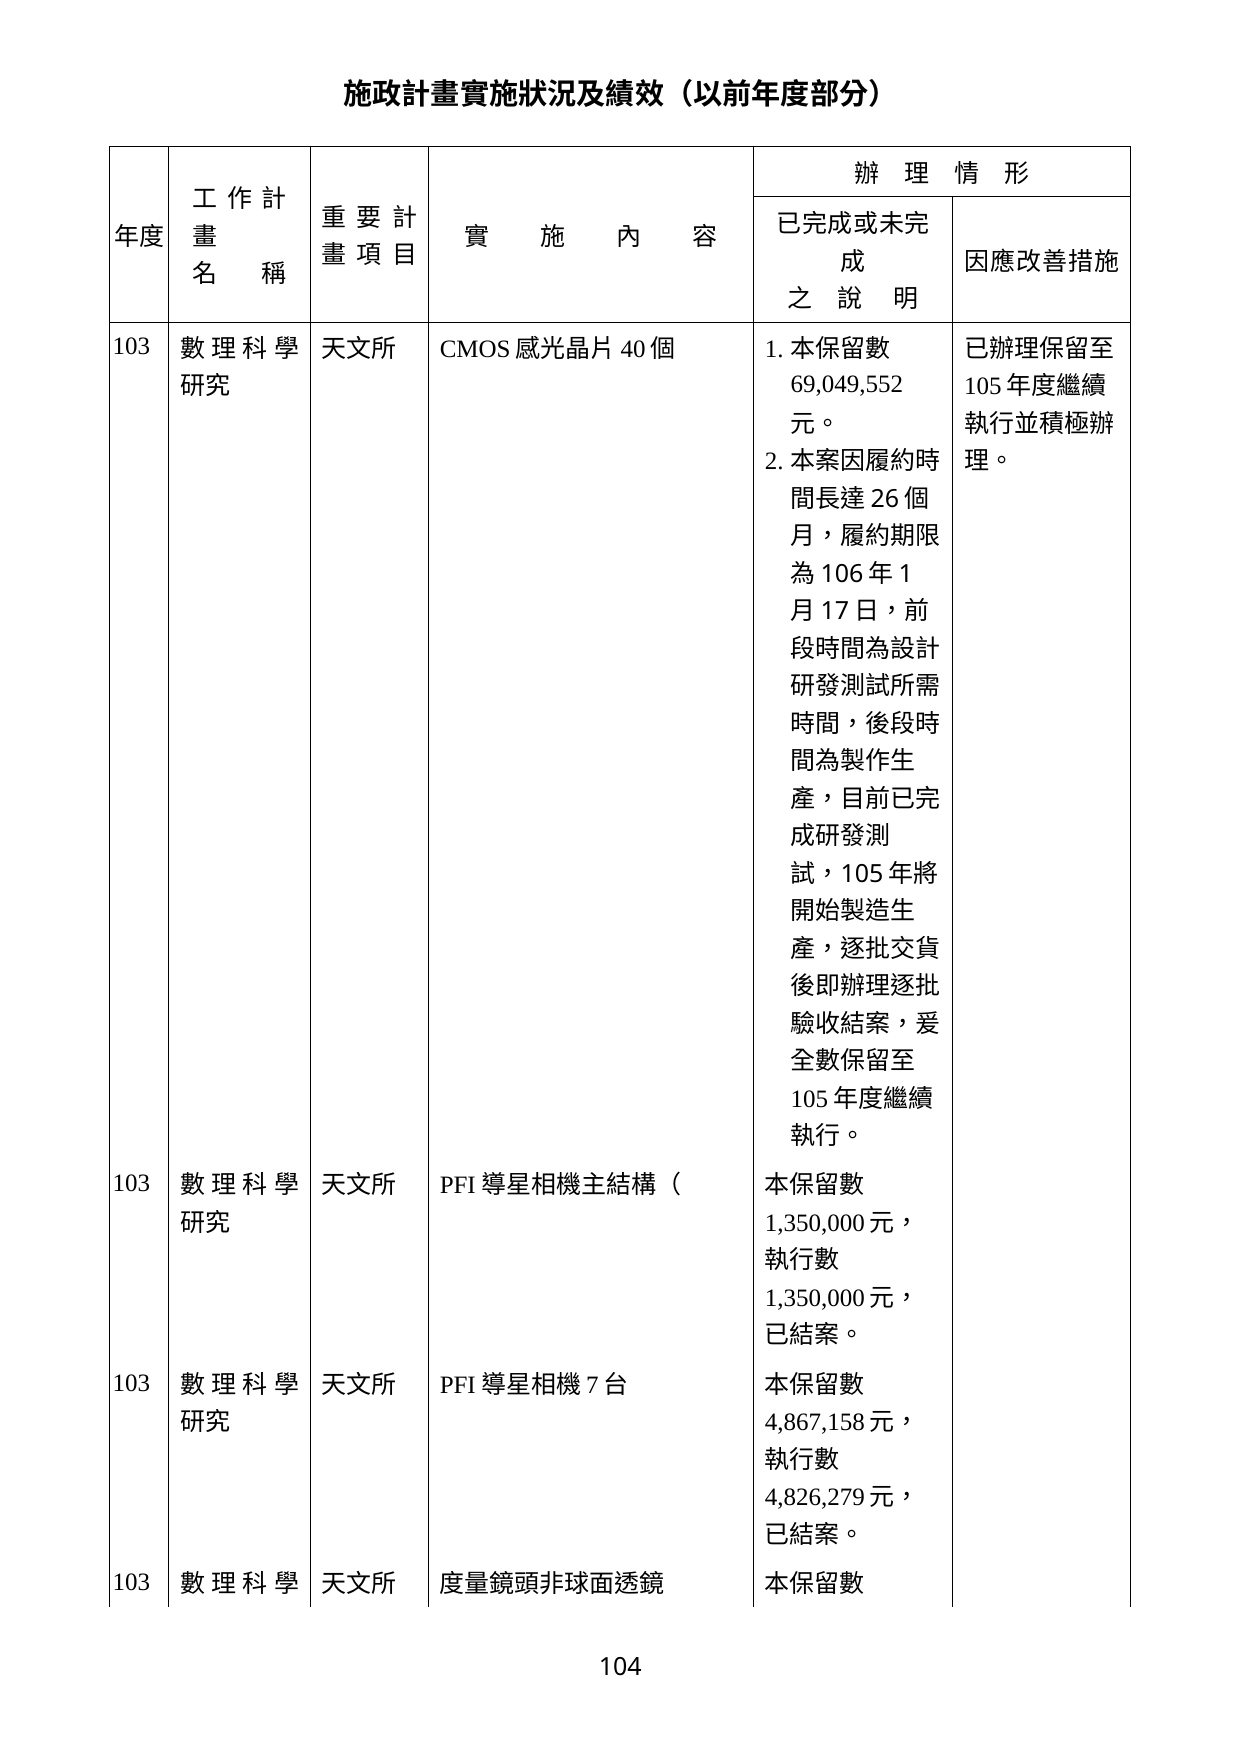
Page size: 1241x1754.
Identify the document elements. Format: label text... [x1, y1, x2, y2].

table_cell 天文所 [311, 1358, 428, 1557]
table_header 辦理情形 [754, 147, 1130, 196]
table_cell 已完成或未完成 之 說 明 [754, 197, 952, 322]
table_cell 數理科學研究 [169, 323, 310, 1158]
table_header 工作計畫 名稱 [169, 147, 310, 322]
table_cell 因應改善措施 [953, 197, 1130, 322]
table_header 重要計畫項目 [311, 147, 428, 322]
table_cell 103 [110, 323, 168, 1158]
table_cell 數理科學 [169, 1557, 310, 1607]
table_cell 天文所 [311, 323, 428, 1158]
table_header 實施內容 [429, 147, 753, 322]
table_cell [953, 1557, 1130, 1607]
table_cell PFI導星相機主結構（ [429, 1159, 753, 1358]
table_cell PFI導星相機7台 [429, 1358, 753, 1557]
table_cell 本保留數 [754, 1557, 952, 1607]
table_cell 本保留數4,867,158元，執行數4,826,279元，已結案。 [754, 1358, 952, 1557]
table_cell [953, 1159, 1130, 1358]
table_cell CMOS感光晶片40個 [429, 323, 753, 1158]
table_cell 度量鏡頭非球面透鏡 [429, 1557, 753, 1607]
table_cell 數理科學研究 [169, 1159, 310, 1358]
table_header 年度 [110, 147, 168, 322]
table_cell 數理科學研究 [169, 1358, 310, 1557]
table_cell 已辦理保留至105年度繼續執行並積極辦理。 [953, 323, 1130, 1158]
table_cell 天文所 [311, 1557, 428, 1607]
table_cell 103 [110, 1557, 168, 1607]
table_cell 本保留數1,350,000元，執行數1,350,000元，已結案。 [754, 1159, 952, 1358]
table_cell 103 [110, 1159, 168, 1358]
table_cell [953, 1358, 1130, 1557]
table_cell 103 [110, 1358, 168, 1557]
table_cell 本保留數69,049,552元。 本案因履約時間長達26個月，履約期限為106年1月17日，前段時間為設計研發測試所需時間，後段時間為製作生產，目前已完成研發測試，105年將開始製造生產，逐批交貨後即辦理逐批驗收結案，爰全數保留至105年度繼續執行。 [754, 323, 952, 1158]
table_cell 天文所 [311, 1159, 428, 1358]
